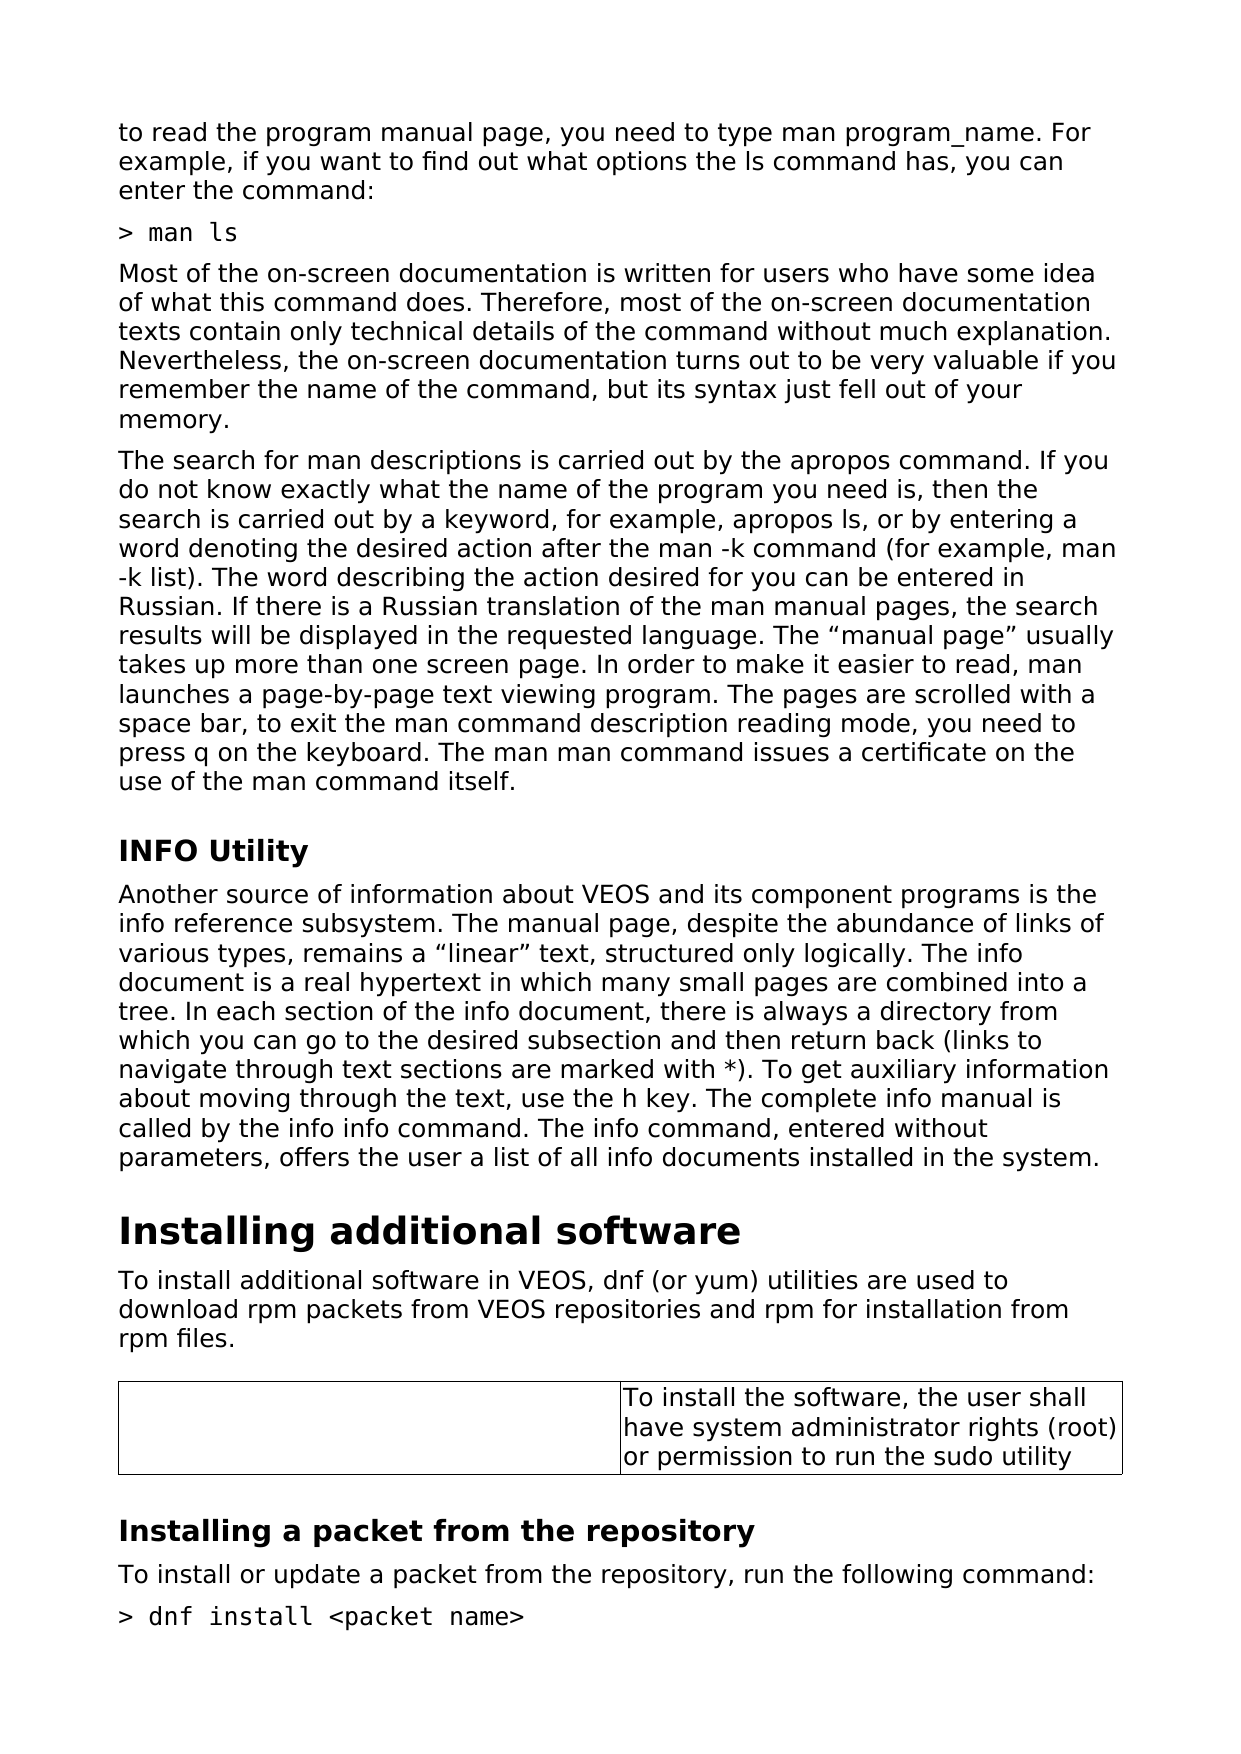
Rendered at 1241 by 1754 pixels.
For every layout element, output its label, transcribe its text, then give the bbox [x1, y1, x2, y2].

table_header To install the software, the user shall have system administrator rights (root) or permission to run the sudo utility [621, 1382, 1122, 1474]
subtitle Installing additional software [118, 1210, 1122, 1253]
text Another source of information about VEOS and its component programs is the info reference subsystem. The manual page, despite the abundance of links of various types, remains a “linear” text, structured only logically. The info document is a real hypertext in which many small pages are combined into a tree. In each section of the info document, there is always a directory from which you can go to the desired subsection and then return back (links to navigate through text sections are marked with *). To get auxiliary information about moving through the text, use the h key. The complete info manual is called by the info info command. The info command, entered without parameters, offers the user a list of all info documents installed in the system. [118, 881, 1122, 1172]
text > man ls [118, 218, 1122, 247]
subtitle Installing a packet from the repository [118, 1514, 1122, 1548]
subtitle INFO Utility [118, 834, 1122, 868]
text to read the program manual page, you need to type man program_name. For example, if you want to find out what options the ls command has, you can enter the command: [118, 118, 1122, 206]
table_header [119, 1382, 620, 1474]
text To install or update a packet from the repository, run the following command: [118, 1560, 1122, 1589]
text Most of the on-screen documentation is written for users who have some idea of what this command does. Therefore, most of the on-screen documentation texts contain only technical details of the command without much explanation. Nevertheless, the on-screen documentation turns out to be very valuable if you remember the name of the command, but its syntax just fell out of your memory. [118, 259, 1122, 434]
text > dnf install <packet name> [118, 1602, 1122, 1631]
text The search for man descriptions is carried out by the apropos command. If you do not know exactly what the name of the program you need is, then the search is carried out by a keyword, for example, apropos ls, or by entering a word denoting the desired action after the man -k command (for example, man -k list). The word describing the action desired for you can be entered in Russian. If there is a Russian translation of the man manual pages, the search results will be displayed in the requested language. The “manual page” usually takes up more than one screen page. In order to make it easier to read, man launches a page-by-page text viewing program. The pages are scrolled with a space bar, to exit the man command description reading mode, you need to press q on the keyboard. The man man command issues a certificate on the use of the man command itself. [118, 447, 1122, 797]
text To install additional software in VEOS, dnf (or yum) utilities are used to download rpm packets from VEOS repositories and rpm for installation from rpm files. [118, 1266, 1122, 1353]
